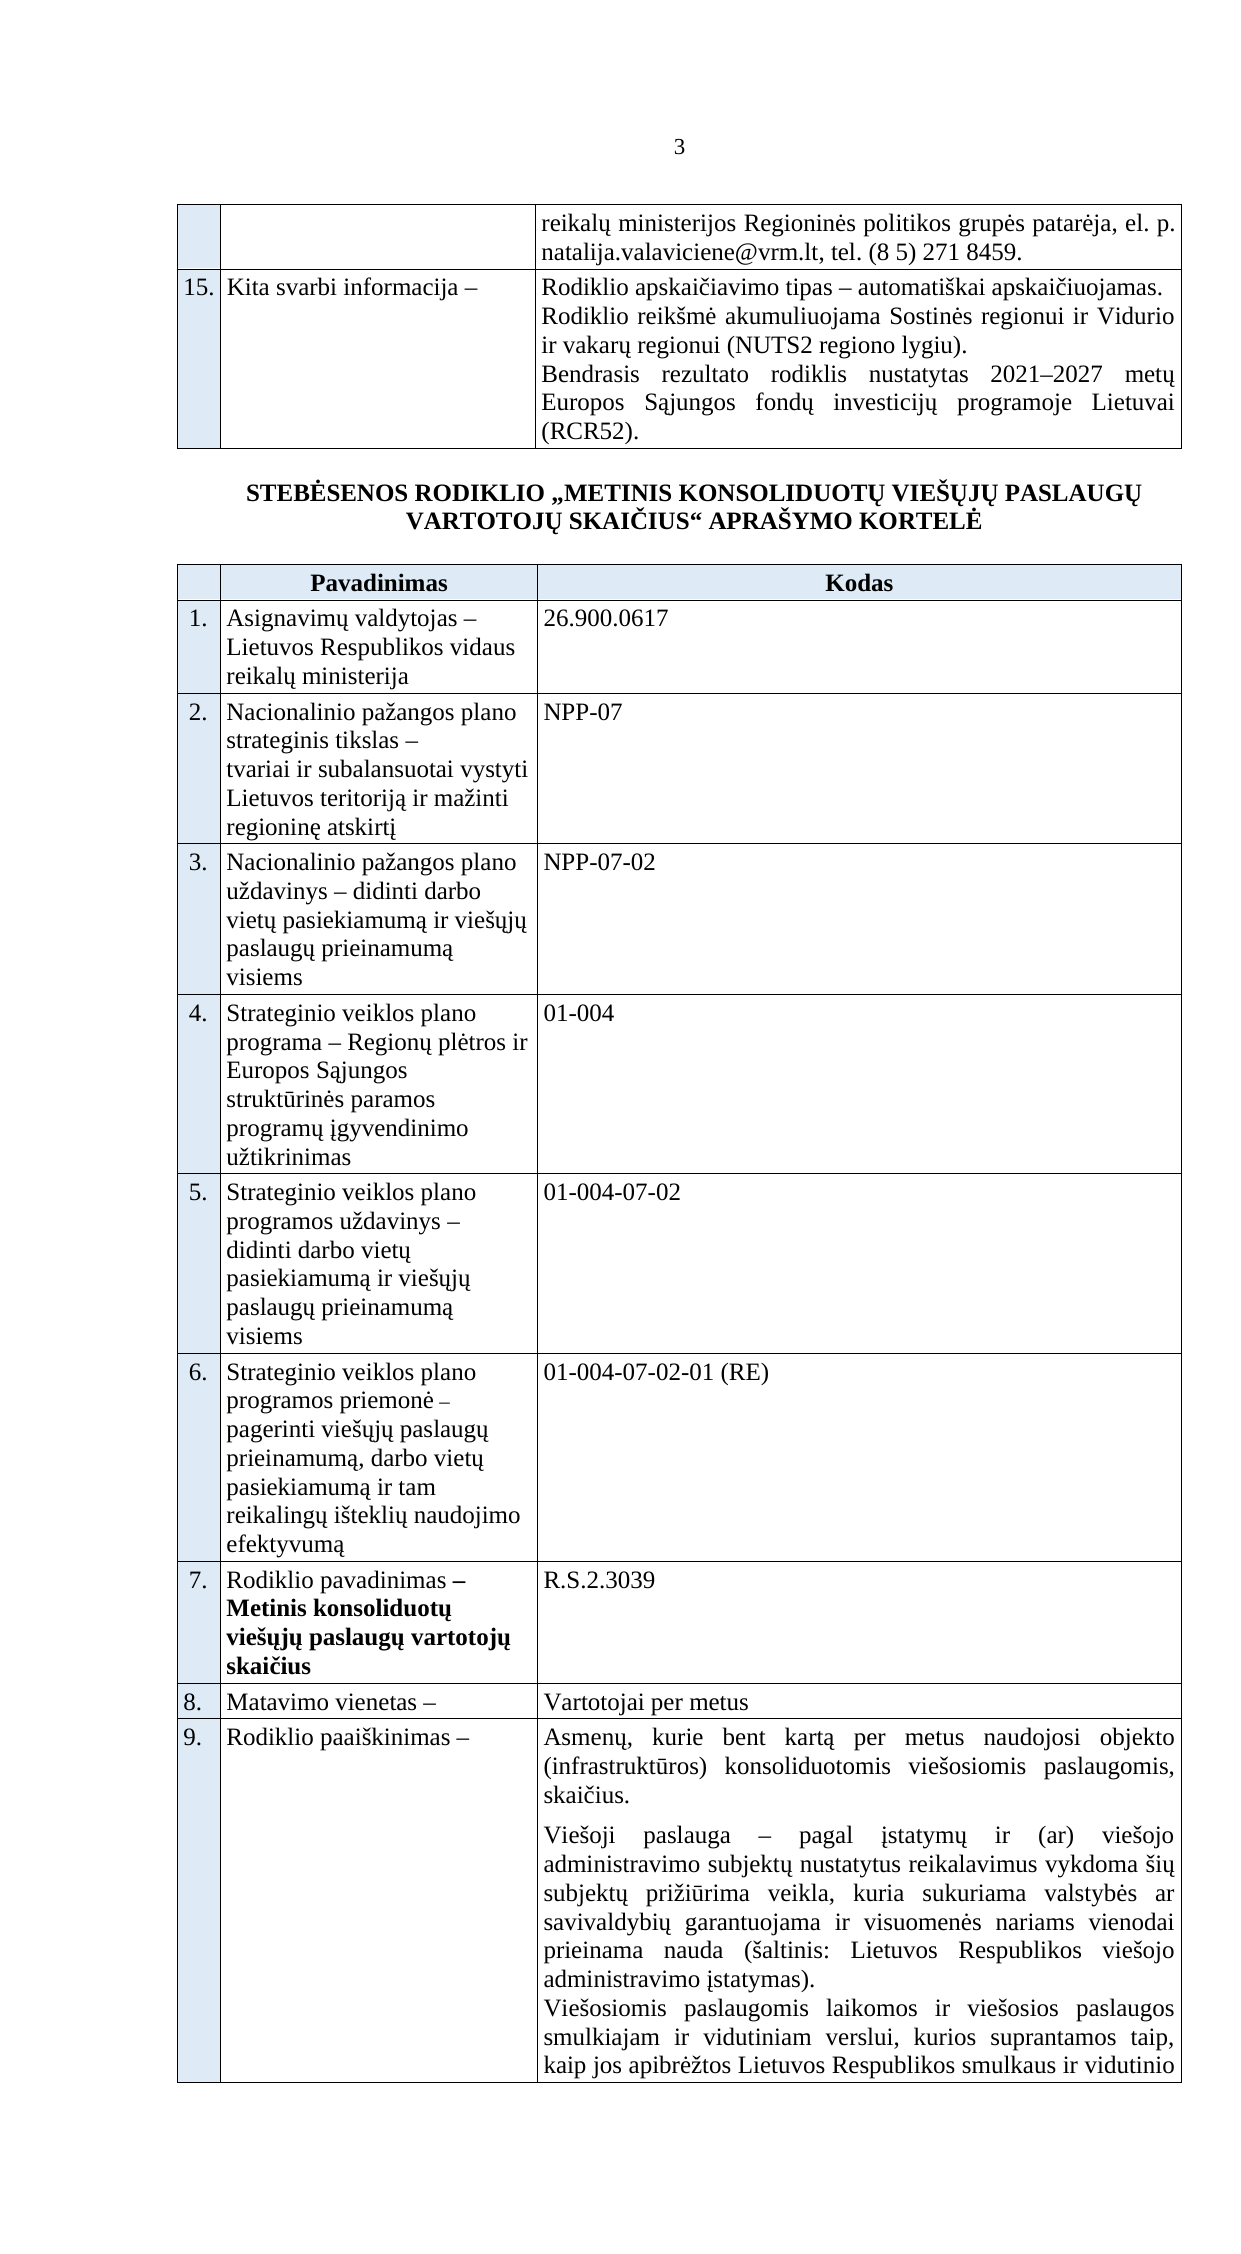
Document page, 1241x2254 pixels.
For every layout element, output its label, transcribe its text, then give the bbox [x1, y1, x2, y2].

table_cell 1. [178, 601, 220, 693]
table_cell Nacionalinio pažangos plano strateginis tikslas – tvariai ir subalansuotai vystyti Lietuvos teritoriją ir mažinti regioninę atskirtį [221, 694, 537, 843]
table_cell 3. [178, 844, 220, 994]
table_cell Nacionalinio pažangos plano uždavinys – didinti darbo vietų pasiekiamumą ir viešųjų paslaugų prieinamumą visiems [221, 844, 537, 994]
table_cell Asignavimų valdytojas – Lietuvos Respublikos vidaus reikalų ministerija [221, 601, 537, 693]
table_cell NPP-07 [538, 694, 1181, 843]
table_cell 15. [178, 270, 220, 448]
table_cell 9. [178, 1719, 220, 2082]
table_cell Asmenų, kurie bent kartą per metus naudojosi objekto (infrastruktūros) konsoliduotomis viešosiomis paslaugomis, skaičius. Viešoji paslauga – pagal įstatymų ir (ar) viešojo administravimo subjektų nustatytus reikalavimus vykdoma šių subjektų prižiūrima veikla, kuria sukuriama valstybės ar savivaldybių garantuojama ir visuomenės nariams vienodai prieinama nauda (šaltinis: Lietuvos Respublikos viešojo administravimo įstatymas). Viešosiomis paslaugomis laikomos ir viešosios paslaugos smulkiajam ir vidutiniam verslui, kurios suprantamos taip, kaip jos apibrėžtos Lietuvos Respublikos smulkaus ir vidutinio [538, 1719, 1181, 2082]
table_header Kodas [538, 565, 1181, 599]
text Stebėsenos rodiklio „METINIS KONSOLIDUOTŲ VIEŠŲJŲ PASLAUGŲ VARTOTOJŲ SKAIČIUS“ aprašymo kortelė [177, 478, 1211, 535]
table_cell Vartotojai per metus [538, 1684, 1181, 1718]
table_cell 01-004 [538, 995, 1181, 1173]
table_cell Strateginio veiklos plano programos priemonė – pagerinti viešųjų paslaugų prieinamumą, darbo vietų pasiekiamumą ir tam reikalingų išteklių naudojimo efektyvumą [221, 1354, 537, 1561]
table_cell 01-004-07-02-01 (RE) [538, 1354, 1181, 1561]
table_header Pavadinimas [221, 565, 537, 599]
table_cell NPP-07-02 [538, 844, 1181, 994]
table_cell Strateginio veiklos plano programa – Regionų plėtros ir Europos Sąjungos struktūrinės paramos programų įgyvendinimo užtikrinimas [221, 995, 537, 1173]
table_cell 4. [178, 995, 220, 1173]
table_cell Rodiklio paaiškinimas ‒ [221, 1719, 537, 2082]
table_cell reikalų ministerijos Regioninės politikos grupės patarėja, el. p. natalija.valaviciene@vrm.lt, tel. (8 5) 271 8459. [536, 205, 1181, 268]
table_cell 01-004-07-02 [538, 1174, 1181, 1353]
table_cell 26.900.0617 [538, 601, 1181, 693]
table_cell Kita svarbi informacija ‒ [221, 270, 535, 448]
table_cell Rodiklio pavadinimas – Metinis konsoliduotų viešųjų paslaugų vartotojų skaičius [221, 1562, 537, 1683]
table_cell 5. [178, 1174, 220, 1353]
table_cell 2. [178, 694, 220, 843]
table_cell 7. [178, 1562, 220, 1683]
table_cell Strateginio veiklos plano programos uždavinys – didinti darbo vietų pasiekiamumą ir viešųjų paslaugų prieinamumą visiems [221, 1174, 537, 1353]
table_header [178, 565, 220, 599]
table_cell Matavimo vienetas ‒ [221, 1684, 537, 1718]
table_cell Rodiklio apskaičiavimo tipas – automatiškai apskaičiuojamas. Rodiklio reikšmė akumuliuojama Sostinės regionui ir Vidurio ir vakarų regionui (NUTS2 regiono lygiu). Bendrasis rezultato rodiklis nustatytas 2021–2027 metų Europos Sąjungos fondų investicijų programoje Lietuvai (RCR52). [536, 270, 1181, 448]
table_cell R.S.2.3039 [538, 1562, 1181, 1683]
table_cell 6. [178, 1354, 220, 1561]
table_cell 8. [178, 1684, 220, 1718]
table_cell [221, 205, 535, 268]
table_cell [178, 205, 220, 268]
